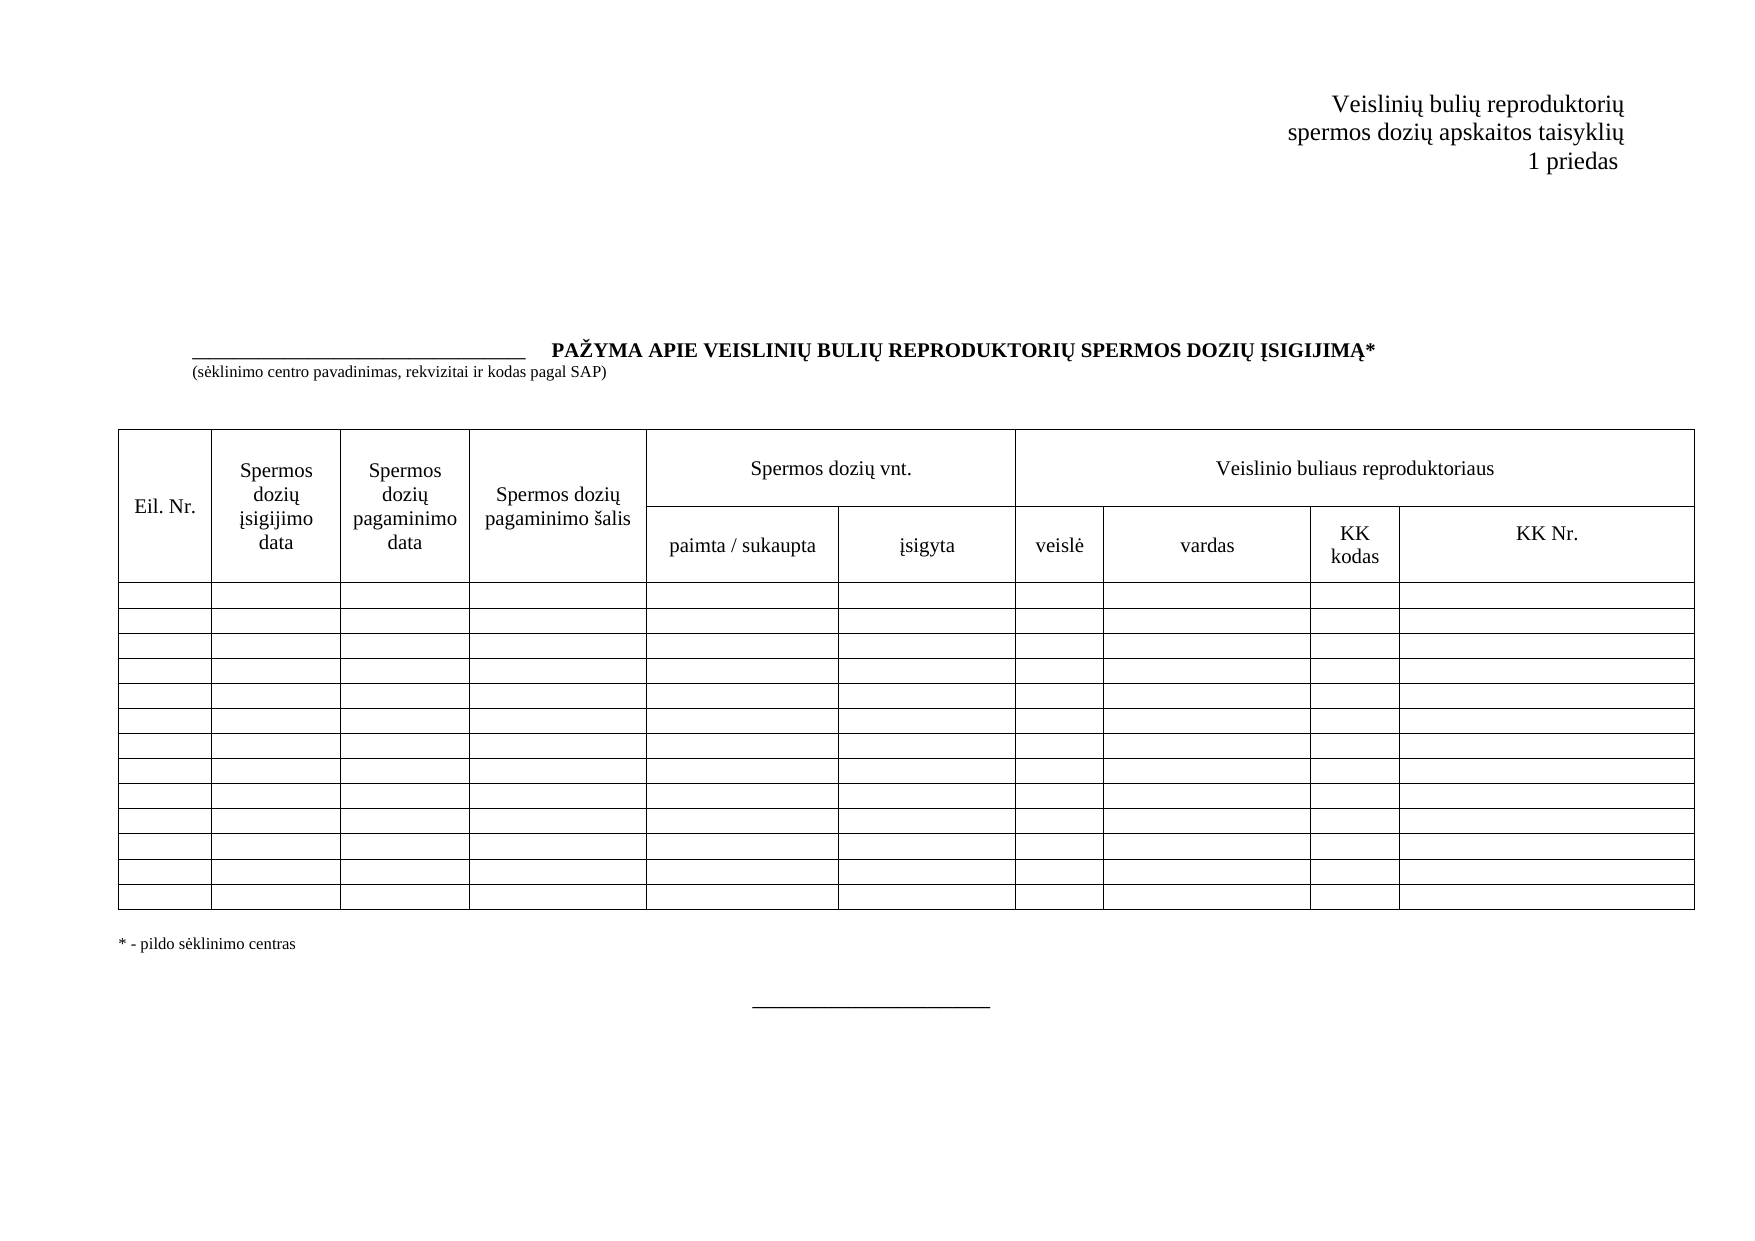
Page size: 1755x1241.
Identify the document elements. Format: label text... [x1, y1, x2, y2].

table_cell [470, 784, 646, 808]
table_cell [1400, 583, 1694, 607]
table_cell [1104, 885, 1310, 909]
table_cell [1104, 659, 1310, 683]
table_cell [1016, 634, 1103, 658]
table_cell [647, 759, 838, 783]
table_cell [647, 834, 838, 858]
table_cell [1311, 659, 1399, 683]
table_cell [212, 609, 340, 632]
table_cell [470, 659, 646, 683]
table_cell [212, 784, 340, 808]
table_cell [1016, 684, 1103, 708]
table_cell [1400, 784, 1694, 808]
table_cell [1400, 860, 1694, 883]
table_cell [1104, 860, 1310, 883]
table_cell [1400, 834, 1694, 858]
table_cell [119, 659, 211, 683]
table_cell [1400, 634, 1694, 658]
table_cell [341, 583, 469, 607]
table_cell [647, 609, 838, 632]
table_cell [1311, 759, 1399, 783]
table_cell [119, 809, 211, 833]
table_cell [1400, 609, 1694, 632]
table_cell [119, 684, 211, 708]
table_cell [1400, 759, 1694, 783]
table_cell [839, 834, 1015, 858]
table_cell [470, 634, 646, 658]
table_cell [1016, 734, 1103, 758]
text * - pildo sėklinimo centras [118, 934, 1624, 953]
table_cell [1016, 609, 1103, 632]
table_cell [1400, 659, 1694, 683]
table_cell KK Nr. [1400, 507, 1694, 582]
table_cell [839, 684, 1015, 708]
table_cell [1400, 885, 1694, 909]
table_cell [839, 784, 1015, 808]
table_cell [470, 759, 646, 783]
table_header Spermos dozių pagaminimo šalis [470, 430, 646, 582]
table_cell [1016, 860, 1103, 883]
table_cell [470, 885, 646, 909]
table_cell [647, 809, 838, 833]
table_cell [1104, 784, 1310, 808]
table_cell [212, 684, 340, 708]
table_cell [1311, 834, 1399, 858]
table_cell [470, 809, 646, 833]
table_cell [1311, 583, 1399, 607]
table_cell [1016, 809, 1103, 833]
table_cell [839, 583, 1015, 607]
table_cell [119, 784, 211, 808]
table_cell [647, 734, 838, 758]
table_cell [470, 834, 646, 858]
table_header Veislinio buliaus reproduktoriaus [1016, 430, 1694, 506]
table_cell [1311, 734, 1399, 758]
table_cell [470, 734, 646, 758]
table_cell [119, 860, 211, 883]
table_cell [1016, 784, 1103, 808]
table_cell [212, 634, 340, 658]
table_cell [839, 759, 1015, 783]
table_cell [341, 759, 469, 783]
table_cell [470, 709, 646, 733]
table_cell [212, 834, 340, 858]
table_cell [647, 784, 838, 808]
table_cell [212, 860, 340, 883]
table_cell [1311, 784, 1399, 808]
table_cell [212, 734, 340, 758]
table_cell [839, 860, 1015, 883]
table_cell [119, 734, 211, 758]
table_cell [1311, 709, 1399, 733]
table_cell [119, 583, 211, 607]
text 1 priedas [118, 146, 1624, 175]
table_cell [647, 659, 838, 683]
table_cell [647, 885, 838, 909]
table_cell [470, 609, 646, 632]
table_cell [119, 885, 211, 909]
table_cell [341, 834, 469, 858]
table_cell [119, 709, 211, 733]
table_cell [647, 684, 838, 708]
table_cell [839, 659, 1015, 683]
table_cell [1016, 759, 1103, 783]
table_cell [1016, 583, 1103, 607]
table_cell [341, 734, 469, 758]
table_cell [212, 583, 340, 607]
table_cell [341, 885, 469, 909]
table_cell [470, 860, 646, 883]
table_cell [341, 684, 469, 708]
table_cell [1400, 809, 1694, 833]
table_cell [1311, 609, 1399, 632]
table_cell [212, 885, 340, 909]
table_cell [1104, 809, 1310, 833]
table_cell [341, 784, 469, 808]
table_cell [839, 734, 1015, 758]
table_cell [212, 659, 340, 683]
table_cell [647, 860, 838, 883]
table_cell [839, 809, 1015, 833]
table_header Spermos dozių pagaminimo data [341, 430, 469, 582]
table_cell [1104, 583, 1310, 607]
table_cell [1016, 885, 1103, 909]
table_cell [839, 709, 1015, 733]
table_cell [1311, 860, 1399, 883]
table_cell vardas [1104, 507, 1310, 582]
text Veislinių bulių reproduktorių [118, 89, 1624, 117]
table_cell [341, 860, 469, 883]
table_cell [1400, 684, 1694, 708]
table_cell [1016, 834, 1103, 858]
table_cell [1104, 609, 1310, 632]
table_cell [647, 583, 838, 607]
table_cell [341, 609, 469, 632]
table_cell KK kodas [1311, 507, 1399, 582]
table_cell [1311, 634, 1399, 658]
table_cell [839, 885, 1015, 909]
table_cell [212, 709, 340, 733]
table_cell [647, 634, 838, 658]
table_cell [341, 659, 469, 683]
table_cell [1104, 734, 1310, 758]
table_cell [341, 634, 469, 658]
table_cell [1016, 659, 1103, 683]
table_cell [119, 759, 211, 783]
table_cell [1311, 885, 1399, 909]
table_cell paimta / sukaupta [647, 507, 838, 582]
table_cell [119, 634, 211, 658]
table_cell [839, 609, 1015, 632]
table_cell [1016, 709, 1103, 733]
table_cell [119, 609, 211, 632]
table_cell [1104, 634, 1310, 658]
table_header Eil. Nr. [119, 430, 211, 582]
text (sėklinimo centro pavadinimas, rekvizitai ir kodas pagal SAP) [118, 362, 1624, 381]
table_cell [212, 809, 340, 833]
table_cell [341, 709, 469, 733]
table_cell įsigyta [839, 507, 1015, 582]
table_cell [839, 634, 1015, 658]
table_cell [1104, 684, 1310, 708]
table_cell [119, 834, 211, 858]
table_header Spermos dozių įsigijimo data [212, 430, 340, 582]
table_cell [1104, 759, 1310, 783]
table_cell veislė [1016, 507, 1103, 582]
table_cell [1400, 709, 1694, 733]
table_cell [470, 583, 646, 607]
table_cell [1400, 734, 1694, 758]
text spermos dozių apskaitos taisyklių [118, 117, 1624, 146]
text ___________________ [118, 982, 1624, 1010]
text ________________________________________ PAŽYMA APIE VEISLINIŲ BULIŲ REPRODUKTORIŲ SPERMOS DOZIŲ ĮSIGIJIMĄ* [118, 338, 1624, 362]
table_cell [341, 809, 469, 833]
table_cell [647, 709, 838, 733]
table_header Spermos dozių vnt. [647, 430, 1015, 506]
table_cell [212, 759, 340, 783]
table_cell [1104, 709, 1310, 733]
table_cell [470, 684, 646, 708]
table_cell [1311, 809, 1399, 833]
table_cell [1311, 684, 1399, 708]
table_cell [1104, 834, 1310, 858]
